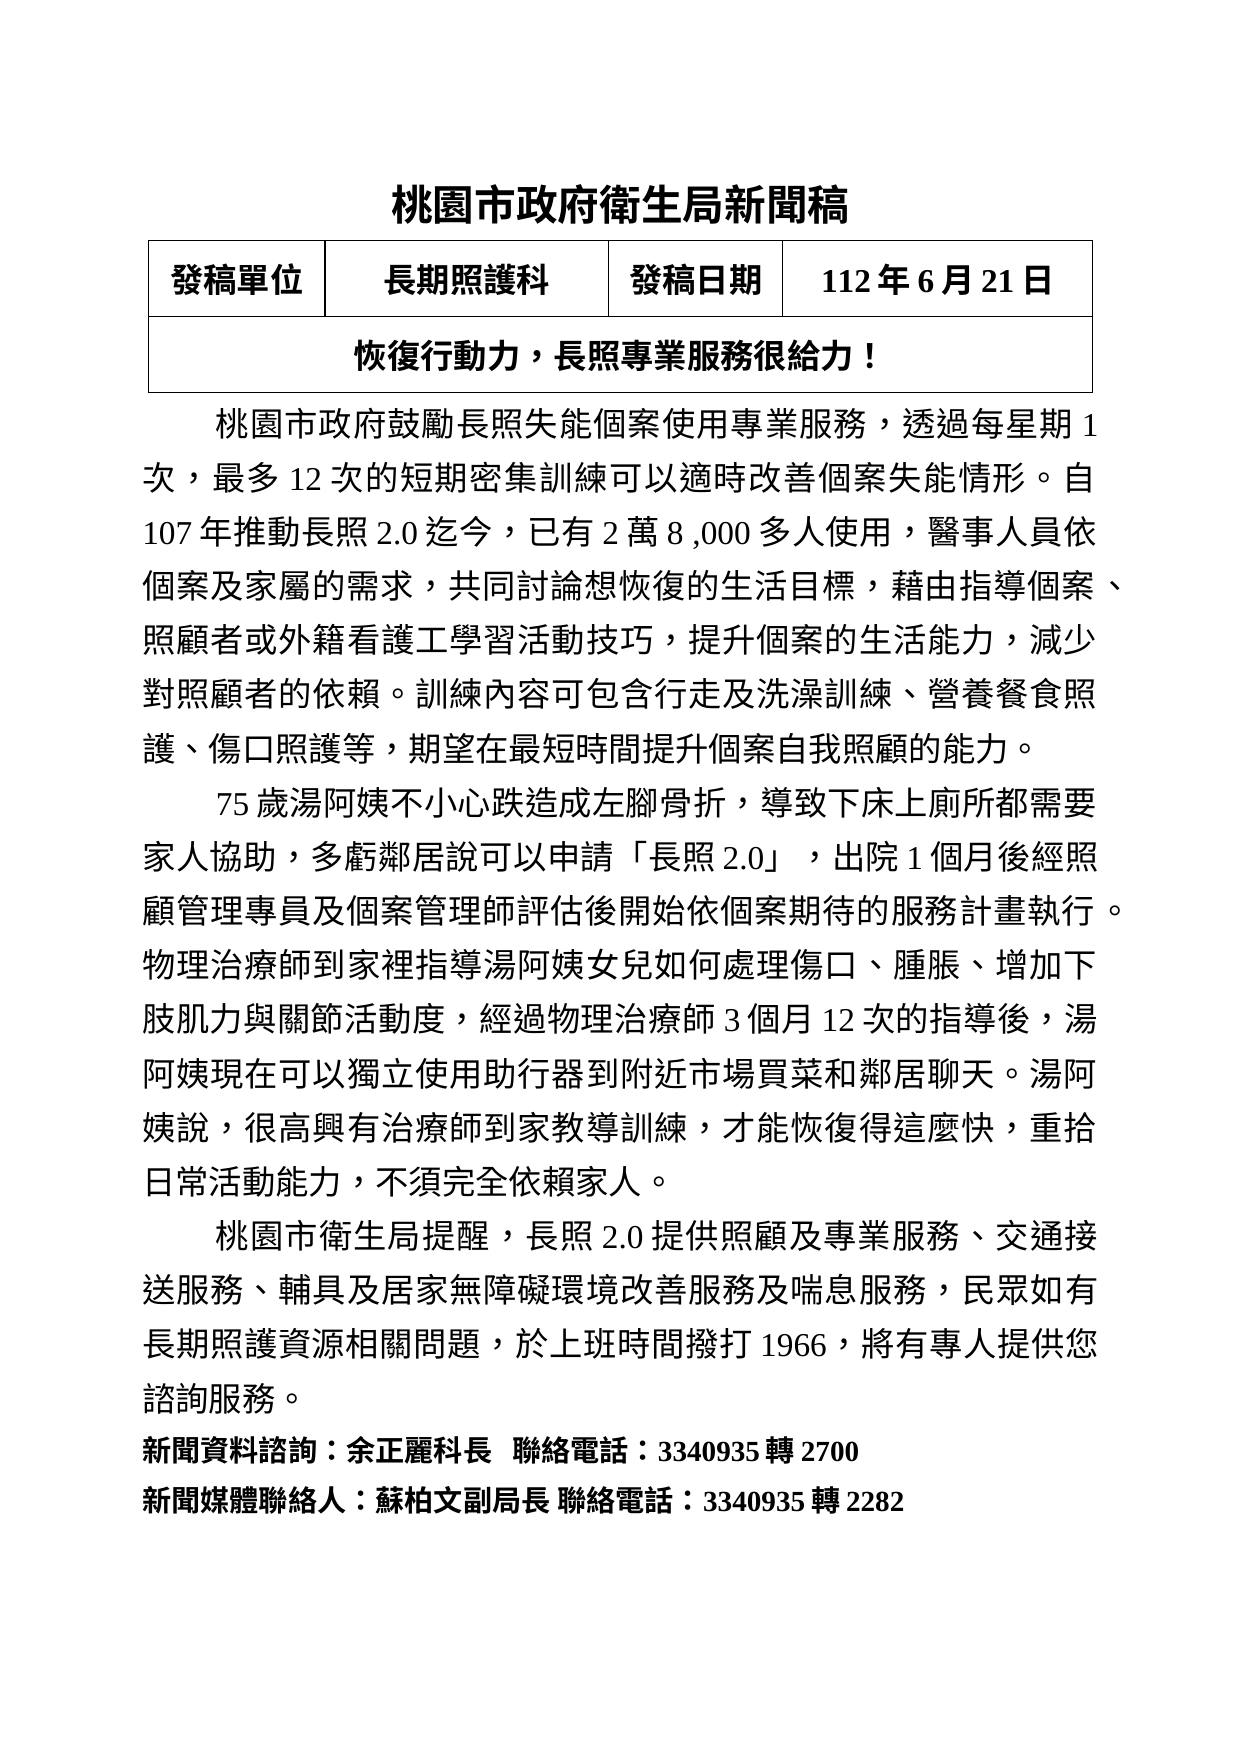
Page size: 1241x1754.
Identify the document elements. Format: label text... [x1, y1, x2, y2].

table_cell 恢復行動力，長照專業服務很給力！ [149, 317, 1092, 392]
table_header 發稿日期 [609, 241, 782, 316]
text 新聞媒體聯絡人：蘇柏文副局長 聯絡電話：3340935轉2282 [142, 1472, 1098, 1522]
text 桃園市政府鼓勵長照失能個案使用專業服務，透過每星期1次，最多12次的短期密集訓練可以適時改善個案失能情形。自107年推動長照2.0迄今，已有2萬8 ,000多人使用，醫事人員依個案及家屬的需求，共同討論想恢復的生活目標，藉由指導個案、照顧者或外籍看護工學習活動技巧，提升個案的生活能力，減少對照顧者的依賴。訓練內容可包含行走及洗澡訓練、營養餐食照護、傷口照護等，期望在最短時間提升個案自我照顧的能力。 [142, 393, 1098, 772]
text 新聞資料諮詢：余正麗科長 聯絡電話：3340935轉2700 [142, 1422, 1098, 1472]
table_header 長期照護科 [326, 241, 608, 316]
table_header 112年6月21日 [783, 241, 1092, 316]
text 75歲湯阿姨不小心跌造成左腳骨折，導致下床上廁所都需要家人協助，多虧鄰居說可以申請「長照2.0」，出院1個月後經照顧管理專員及個案管理師評估後開始依個案期待的服務計畫執行。物理治療師到家裡指導湯阿姨女兒如何處理傷口、腫脹、增加下肢肌力與關節活動度，經過物理治療師3個月12次的指導後，湯阿姨現在可以獨立使用助行器到附近市場買菜和鄰居聊天。湯阿姨說，很高興有治療師到家教導訓練，才能恢復得這麼快，重拾日常活動能力，不須完全依賴家人。 [142, 772, 1098, 1205]
text 桃園市政府衛生局新聞稿 [112, 164, 1128, 239]
table_header 發稿單位 [149, 241, 324, 316]
text 桃園市衛生局提醒，長照2.0提供照顧及專業服務、交通接送服務、輔具及居家無障礙環境改善服務及喘息服務，民眾如有長期照護資源相關問題，於上班時間撥打1966，將有專人提供您諮詢服務。 [142, 1205, 1098, 1422]
